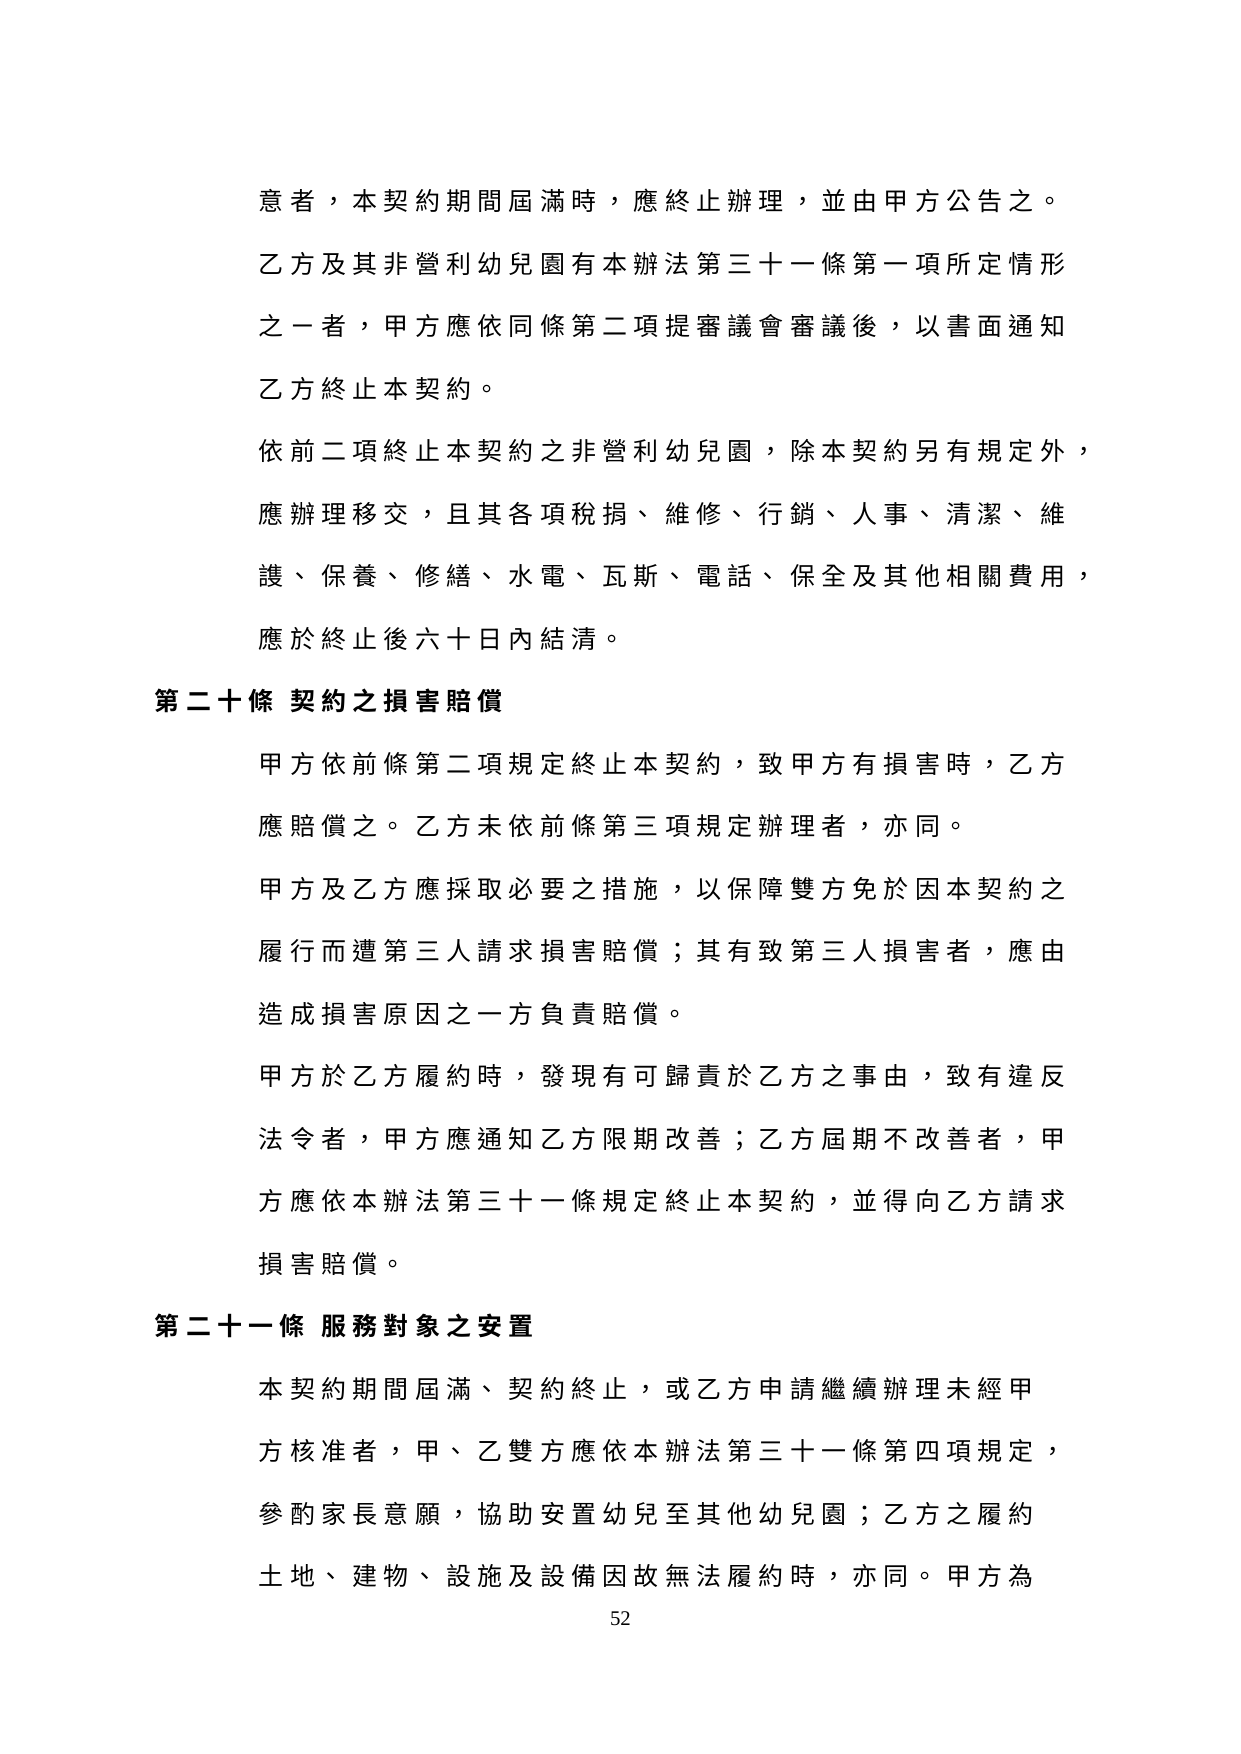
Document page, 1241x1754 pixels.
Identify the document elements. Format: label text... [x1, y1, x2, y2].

text 甲方及乙方應採取必要之措施，以保障雙方免於因本契約之履行而遭第三人請求損害賠償；其有致第三人損害者，應由造成損害原因之一方負責賠償。 [255, 846, 1089, 1033]
text 意者，本契約期間屆滿時，應終止辦理，並由甲方公告之。 [255, 158, 1089, 221]
text 乙方及其非營利幼兒園有本辦法第三十一條第一項所定情形之ㄧ者，甲方應依同條第二項提審議會審議後，以書面通知乙方終止本契約。 [255, 221, 1089, 408]
text 第二十一條 服務對象之安置 [151, 1283, 1089, 1346]
text 甲方依前條第二項規定終止本契約，致甲方有損害時，乙方應賠償之。乙方未依前條第三項規定辦理者，亦同。 [255, 721, 1089, 846]
text 依前二項終止本契約之非營利幼兒園，除本契約另有規定外，應辦理移交，且其各項稅捐、維修、行銷、人事、清潔、維謢、保養、修繕、水電、瓦斯、電話、保全及其他相關費用，應於終止後六十日內結清。 [255, 408, 1089, 658]
text 甲方於乙方履約時，發現有可歸責於乙方之事由，致有違反法令者，甲方應通知乙方限期改善；乙方屆期不改善者，甲方應依本辦法第三十一條規定終止本契約，並得向乙方請求損害賠償。 [255, 1033, 1089, 1283]
text 第二十條 契約之損害賠償 [151, 658, 1089, 721]
text 本契約期間屆滿、契約終止，或乙方申請繼續辦理未經甲方核准者，甲、乙雙方應依本辦法第三十一條第四項規定，參酌家長意願，協助安置幼兒至其他幼兒園；乙方之履約土地、建物、設施及設備因故無法履約時，亦同。甲方為 [253, 1346, 1064, 1596]
